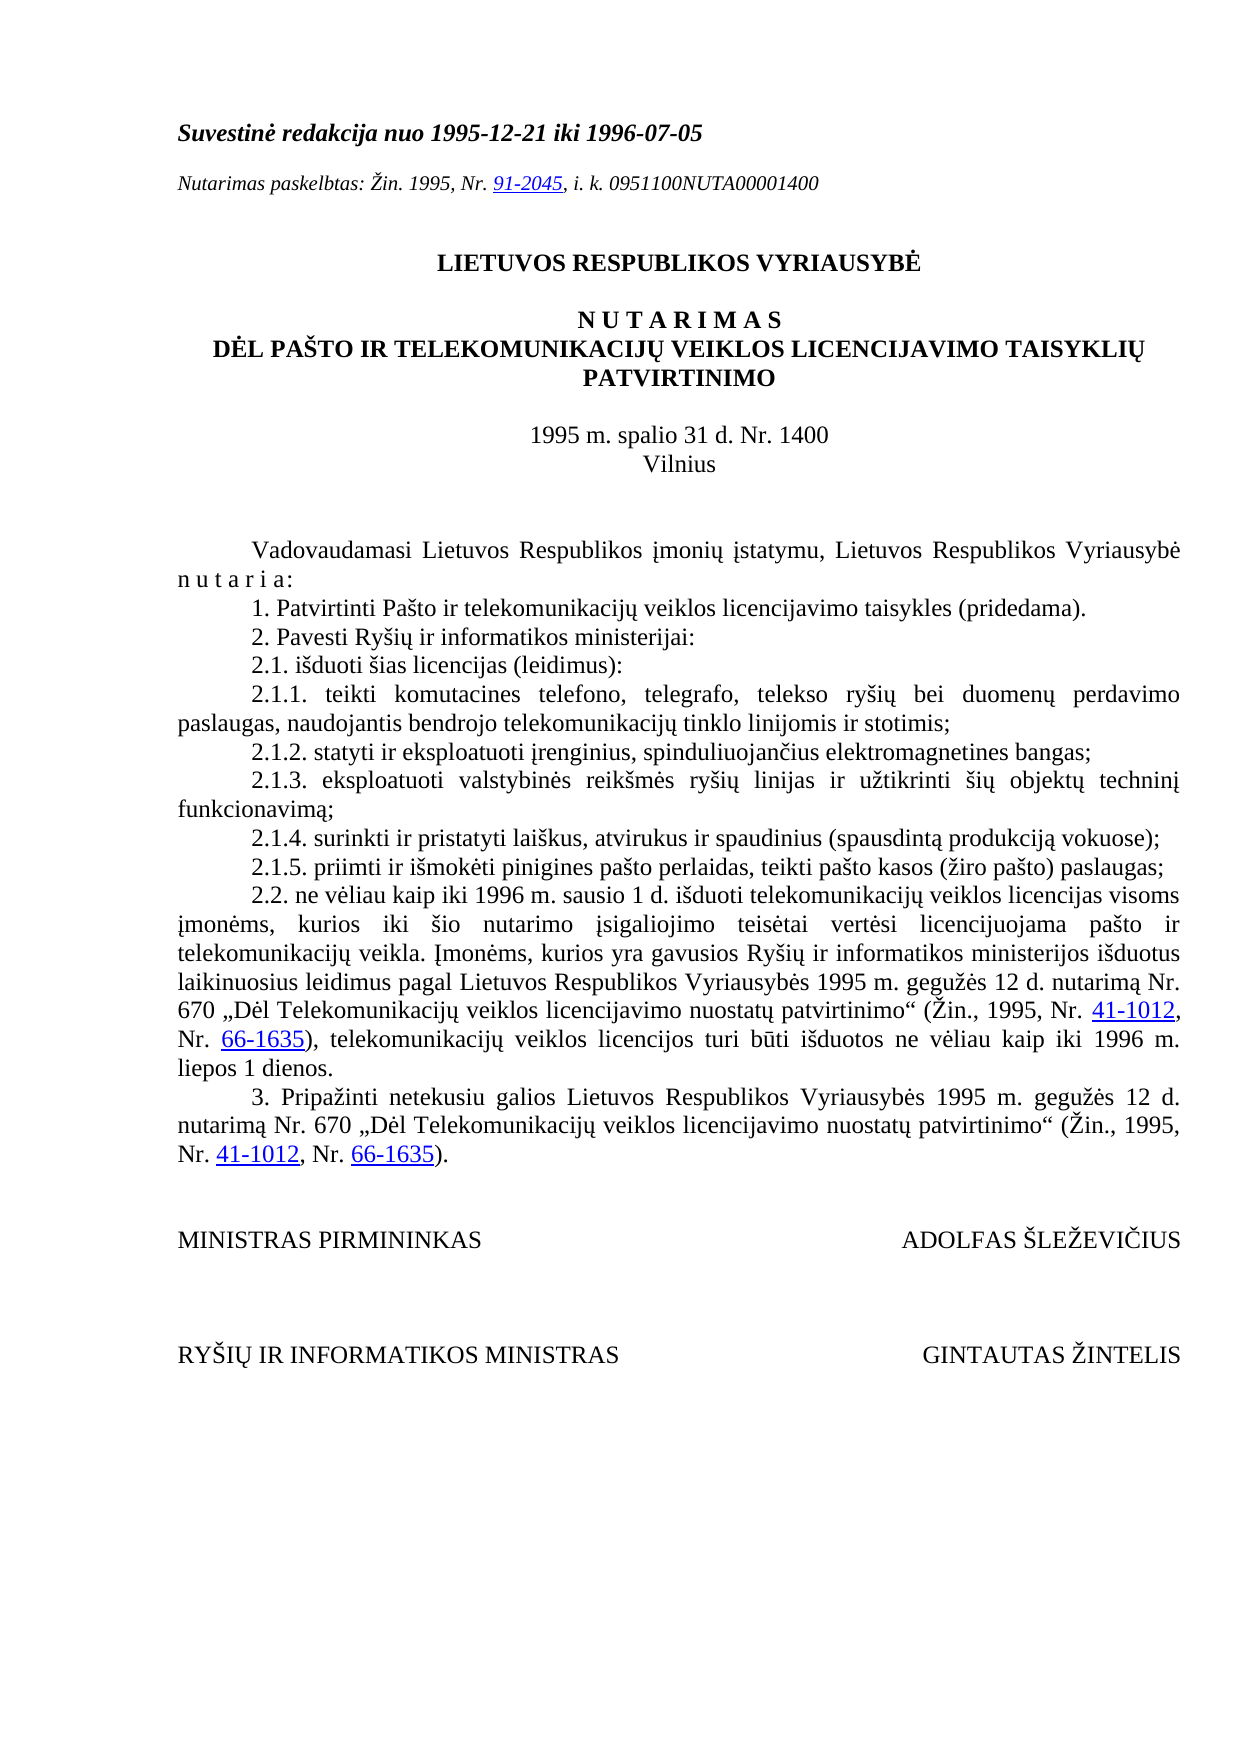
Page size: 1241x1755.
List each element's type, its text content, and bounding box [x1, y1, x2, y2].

text 3. Pripažinti netekusiu galios Lietuvos Respublikos Vyriausybės 1995 m. gegužės 12 d. nutarimą Nr. 670 „Dėl Telekomunikacijų veiklos licencijavimo nuostatų patvirtinimo“ (Žin., 1995, Nr. 41-1012, Nr. 66-1635). [177, 1082, 1181, 1168]
text N U T A R I M A S [177, 305, 1181, 334]
text Nutarimas paskelbtas: Žin. 1995, Nr. 91-2045, i. k. 0951100NUTA00001400 [177, 171, 1181, 195]
text DĖL PAŠTO IR TELEKOMUNIKACIJŲ VEIKLOS LICENCIJAVIMO TAISYKLIŲ PATVIRTINIMO [177, 334, 1181, 392]
text 2.1. išduoti šias licencijas (leidimus): [177, 650, 1181, 679]
text 2.1.3. eksploatuoti valstybinės reikšmės ryšių linijas ir užtikrinti šių objektų techninį funkcionavimą; [177, 765, 1181, 823]
text 1995 m. spalio 31 d. Nr. 1400 [177, 420, 1181, 449]
text Vilnius [177, 449, 1181, 478]
text 2.1.4. surinkti ir pristatyti laiškus, atvirukus ir spaudinius (spausdintą produkciją vokuose); [177, 823, 1181, 852]
text 2. Pavesti Ryšių ir informatikos ministerijai: [177, 622, 1181, 650]
text RYŠIŲ IR INFORMATIKOS MINISTRAS GINTAUTAS ŽINTELIS [177, 1340, 1181, 1369]
text 2.1.5. priimti ir išmokėti pinigines pašto perlaidas, teikti pašto kasos (žiro pašto) paslaugas; [177, 852, 1181, 880]
text 2.1.1. teikti komutacines telefono, telegrafo, telekso ryšių bei duomenų perdavimo paslaugas, naudojantis bendrojo telekomunikacijų tinklo linijomis ir stotimis; [177, 679, 1181, 737]
text LIETUVOS RESPUBLIKOS VYRIAUSYBĖ [177, 248, 1181, 277]
text 2.2. ne vėliau kaip iki 1996 m. sausio 1 d. išduoti telekomunikacijų veiklos licencijas visoms įmonėms, kurios iki šio nutarimo įsigaliojimo teisėtai vertėsi licencijuojama pašto ir telekomunikacijų veikla. Įmonėms, kurios yra gavusios Ryšių ir informatikos ministerijos išduotus laikinuosius leidimus pagal Lietuvos Respublikos Vyriausybės 1995 m. gegužės 12 d. nutarimą Nr. 670 „Dėl Telekomunikacijų veiklos licencijavimo nuostatų patvirtinimo“ (Žin., 1995, Nr. 41-1012, Nr. 66-1635), telekomunikacijų veiklos licencijos turi būti išduotos ne vėliau kaip iki 1996 m. liepos 1 dienos. [177, 880, 1181, 1082]
text 1. Patvirtinti Pašto ir telekomunikacijų veiklos licencijavimo taisykles (pridedama). [177, 593, 1181, 622]
text Vadovaudamasi Lietuvos Respublikos įmonių įstatymu, Lietuvos Respublikos Vyriausybė nutaria: [177, 535, 1181, 593]
text MINISTRAS PIRMININKAS ADOLFAS ŠLEŽEVIČIUS [177, 1225, 1181, 1254]
text 2.1.2. statyti ir eksploatuoti įrenginius, spinduliuojančius elektromagnetines bangas; [177, 737, 1181, 765]
text Suvestinė redakcija nuo 1995-12-21 iki 1996-07-05 [177, 118, 1181, 147]
